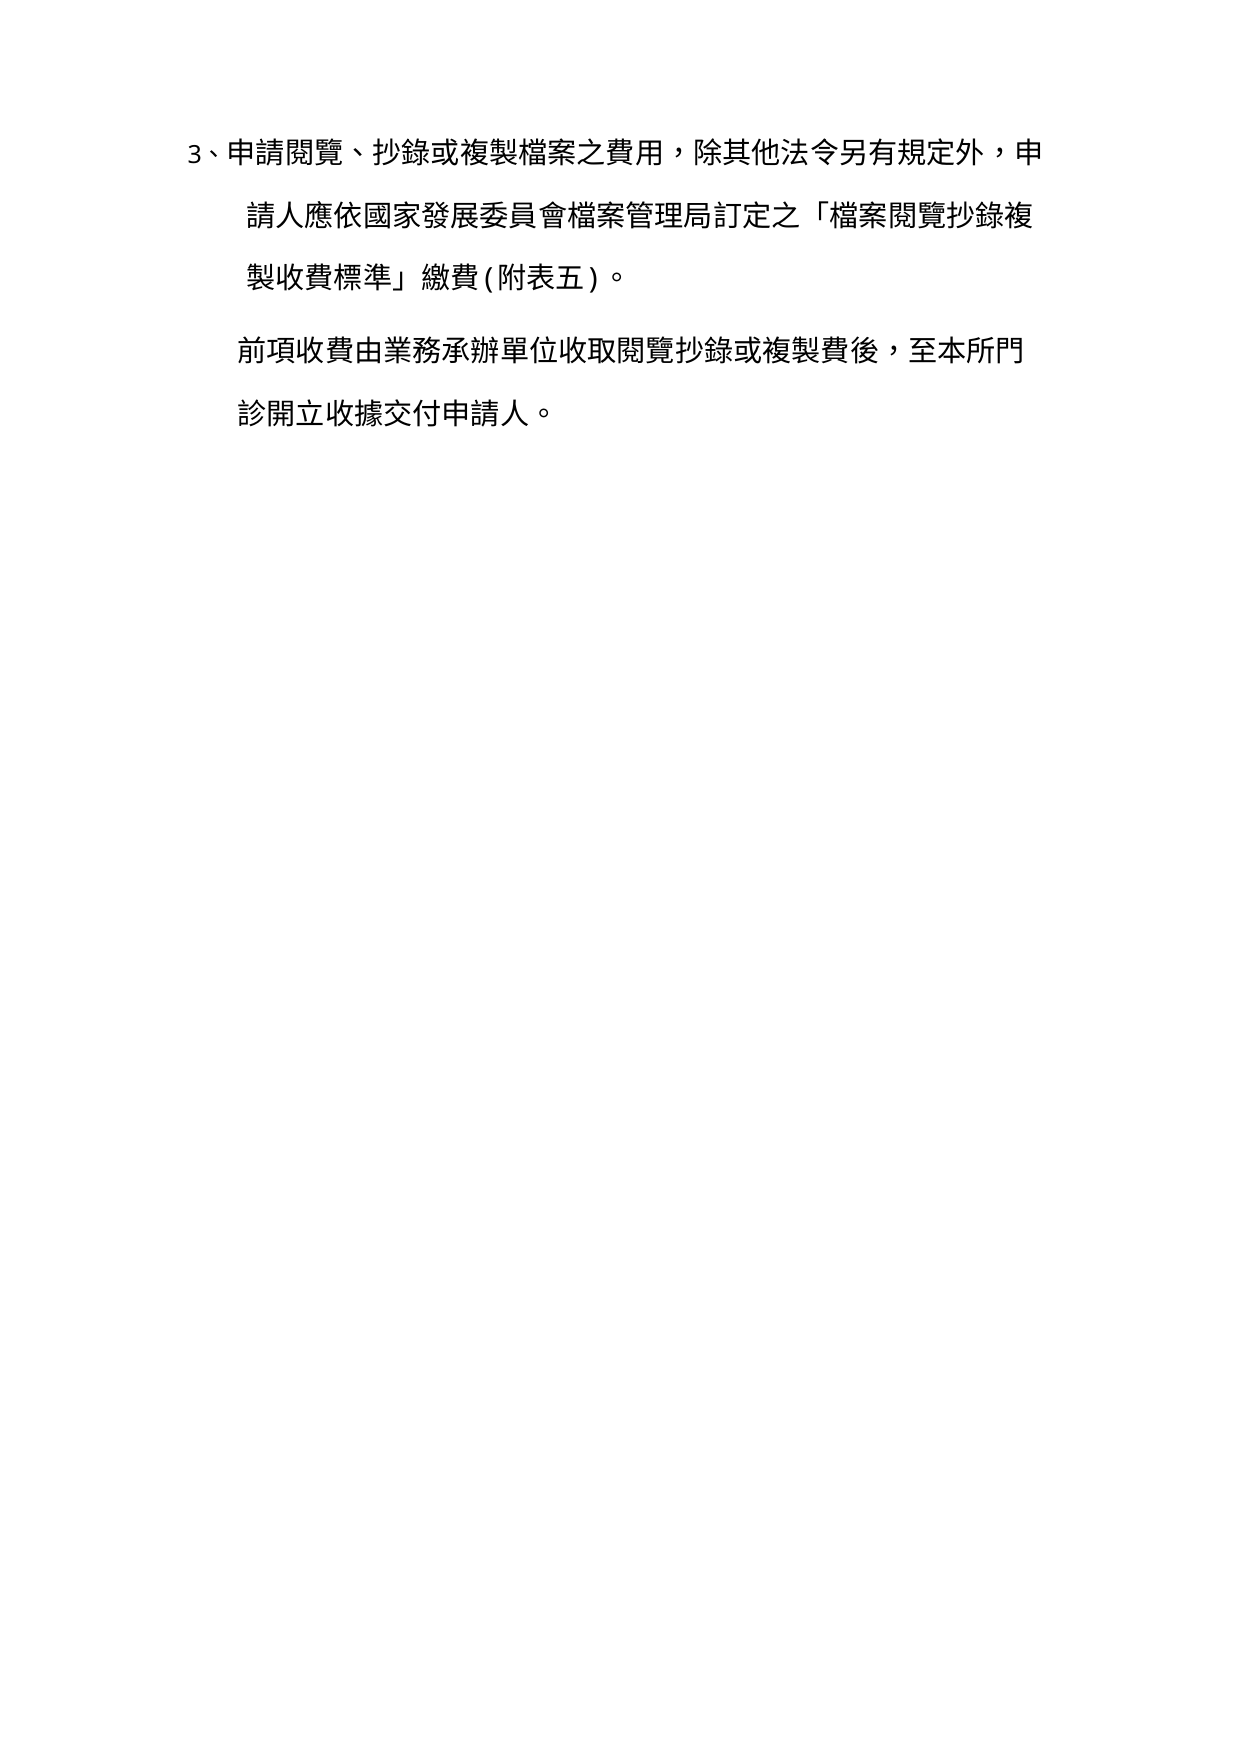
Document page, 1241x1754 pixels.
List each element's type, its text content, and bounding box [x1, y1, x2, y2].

list 申請閱覽、抄錄或複製檔案之費用，除其他法令另有規定外，申請人應依國家發展委員會檔案管理局訂定之「檔案閱覽抄錄複製收費標準」繳費(附表五)。 [187, 109, 1053, 297]
text 前項收費由業務承辦單位收取閱覽抄錄或複製費後，至本所門診開立收據交付申請人。 [237, 307, 1053, 432]
